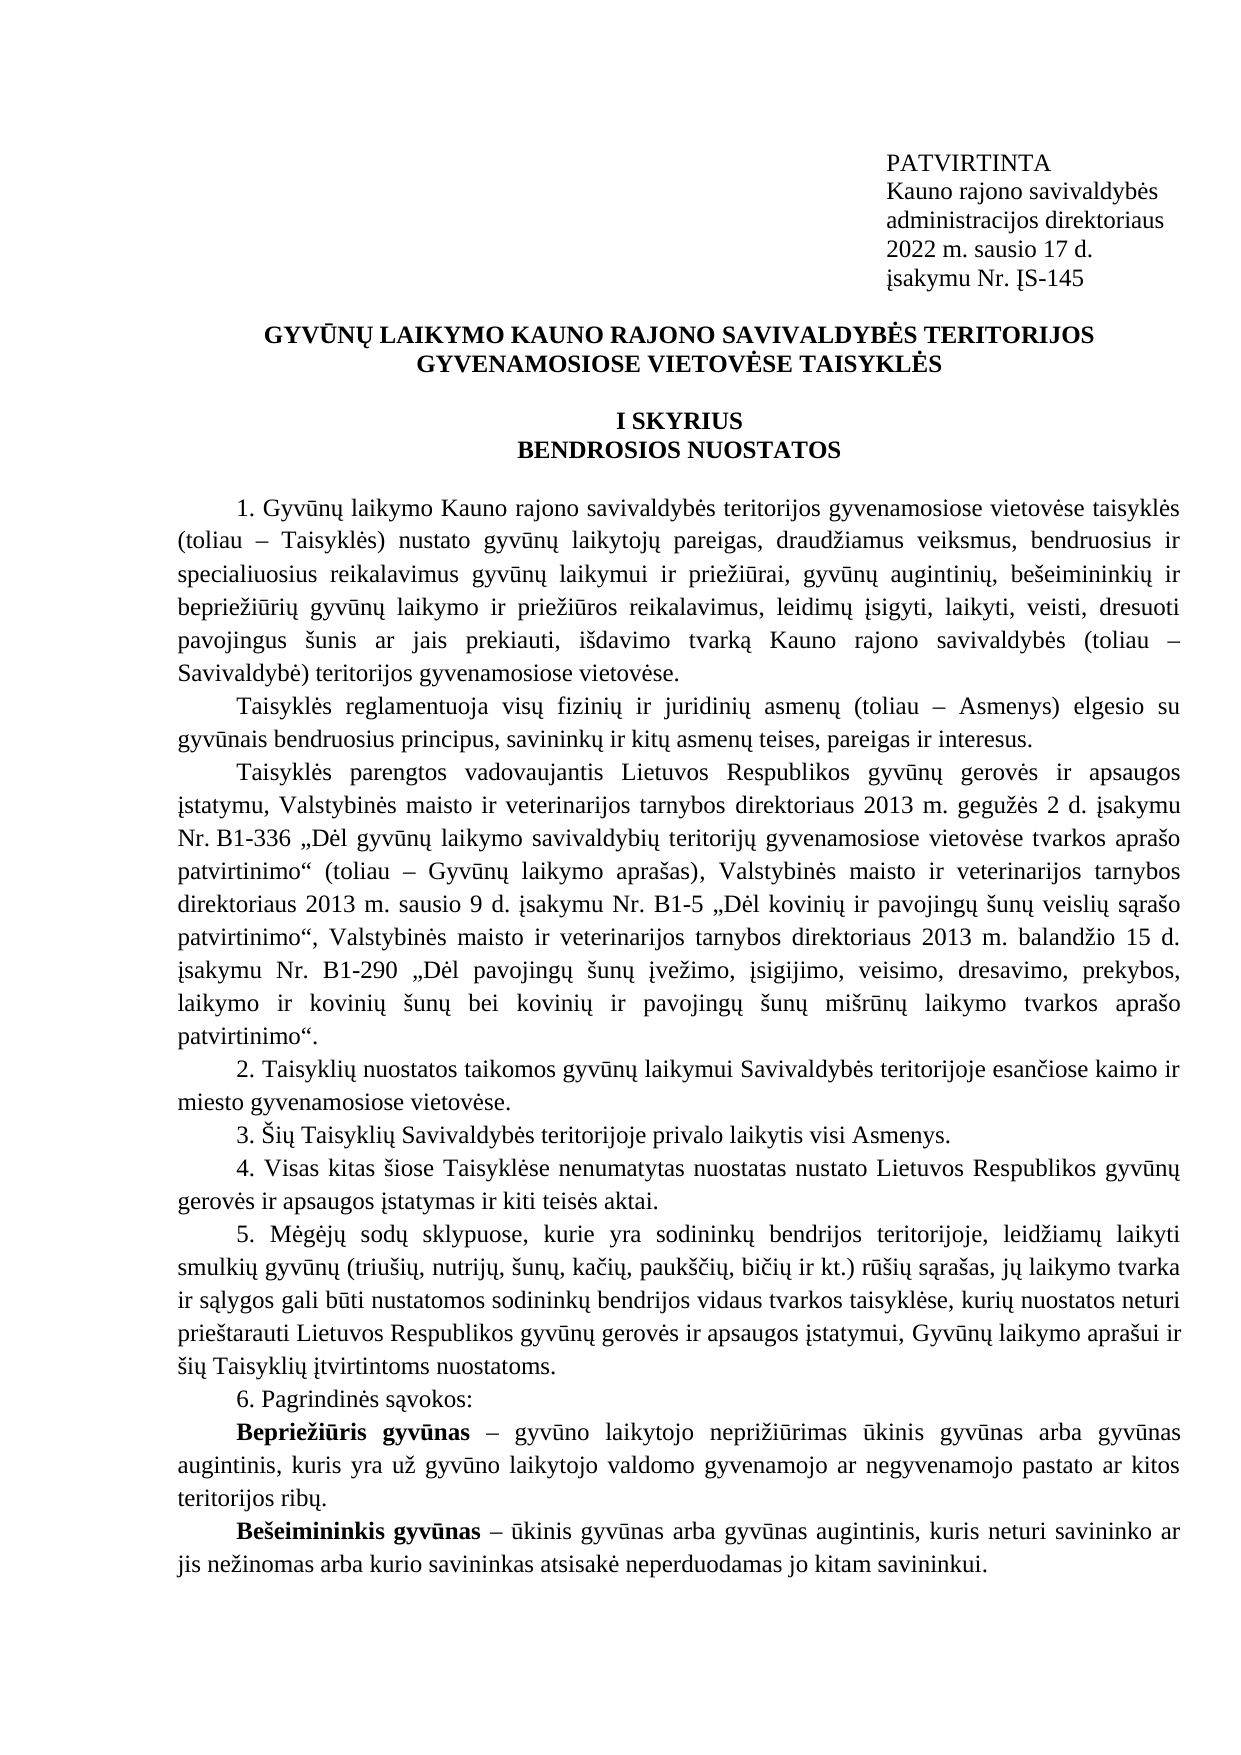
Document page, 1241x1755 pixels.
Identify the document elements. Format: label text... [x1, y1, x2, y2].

text PATVIRTINTA [177, 148, 1181, 176]
text Taisyklės reglamentuoja visų fizinių ir juridinių asmenų (toliau – Asmenys) elgesio su gyvūnais bendruosius principus, savininkų ir kitų asmenų teises, pareigas ir interesus. [177, 691, 1181, 752]
text Bešeimininkis gyvūnas – ūkinis gyvūnas arba gyvūnas augintinis, kuris neturi savininko ar jis nežinomas arba kurio savininkas atsisakė neperduodamas jo kitam savininkui. [177, 1516, 1181, 1578]
text 2022 m. sausio 17 d. [177, 234, 1181, 263]
text 3. Šių Taisyklių Savivaldybės teritorijoje privalo laikytis visi Asmenys. [177, 1120, 1181, 1149]
text GYVŪNŲ LAIKYMO KAUNO rajono SAVIVALDYBĖS TERITORIJOS gyvenamosiose vietovėse TAISYKLĖS [177, 320, 1181, 378]
text 5. Mėgėjų sodų sklypuose, kurie yra sodininkų bendrijos teritorijoje, leidžiamų laikyti smulkių gyvūnų (triušių, nutrijų, šunų, kačių, paukščių, bičių ir kt.) rūšių sąrašas, jų laikymo tvarka ir sąlygos gali būti nustatomos sodininkų bendrijos vidaus tvarkos taisyklėse, kurių nuostatos neturi prieštarauti Lietuvos Respublikos gyvūnų gerovės ir apsaugos įstatymui, Gyvūnų laikymo aprašui ir šių Taisyklių įtvirtintoms nuostatoms. [177, 1219, 1181, 1380]
text 6. Pagrindinės sąvokos: [177, 1384, 1181, 1413]
text BENDROSIOS NUOSTATOS [177, 435, 1181, 464]
text įsakymu Nr. ĮS-145 [177, 263, 1181, 291]
text Kauno rajono savivaldybės [177, 176, 1181, 205]
text I SKYRIUS [177, 406, 1181, 435]
text Taisyklės parengtos vadovaujantis Lietuvos Respublikos gyvūnų gerovės ir apsaugos įstatymu, Valstybinės maisto ir veterinarijos tarnybos direktoriaus 2013 m. gegužės 2 d. įsakymu Nr. B1-336 „Dėl gyvūnų laikymo savivaldybių teritorijų gyvenamosiose vietovėse tvarkos aprašo patvirtinimo“ (toliau – Gyvūnų laikymo aprašas), Valstybinės maisto ir veterinarijos tarnybos direktoriaus 2013 m. sausio 9 d. įsakymu Nr. B1-5 „Dėl kovinių ir pavojingų šunų veislių sąrašo patvirtinimo“, Valstybinės maisto ir veterinarijos tarnybos direktoriaus 2013 m. balandžio 15 d. įsakymu Nr. B1-290 „Dėl pavojingų šunų įvežimo, įsigijimo, veisimo, dresavimo, prekybos, laikymo ir kovinių šunų bei kovinių ir pavojingų šunų mišrūnų laikymo tvarkos aprašo patvirtinimo“. [177, 757, 1181, 1050]
text 1. Gyvūnų laikymo Kauno rajono savivaldybės teritorijos gyvenamosiose vietovėse taisyklės (toliau – Taisyklės) nustato gyvūnų laikytojų pareigas, draudžiamus veiksmus, bendruosius ir specialiuosius reikalavimus gyvūnų laikymui ir priežiūrai, gyvūnų augintinių, bešeimininkių ir bepriežiūrių gyvūnų laikymo ir priežiūros reikalavimus, leidimų įsigyti, laikyti, veisti, dresuoti pavojingus šunis ar jais prekiauti, išdavimo tvarką Kauno rajono savivaldybės (toliau – Savivaldybė) teritorijos gyvenamosiose vietovėse. [177, 493, 1181, 686]
text 2. Taisyklių nuostatos taikomos gyvūnų laikymui Savivaldybės teritorijoje esančiose kaimo ir miesto gyvenamosiose vietovėse. [177, 1054, 1181, 1116]
text Bepriežiūris gyvūnas – gyvūno laikytojo neprižiūrimas ūkinis gyvūnas arba gyvūnas augintinis, kuris yra už gyvūno laikytojo valdomo gyvenamojo ar negyvenamojo pastato ar kitos teritorijos ribų. [177, 1417, 1181, 1512]
text 4. Visas kitas šiose Taisyklėse nenumatytas nuostatas nustato Lietuvos Respublikos gyvūnų gerovės ir apsaugos įstatymas ir kiti teisės aktai. [177, 1153, 1181, 1215]
text administracijos direktoriaus [177, 205, 1181, 234]
